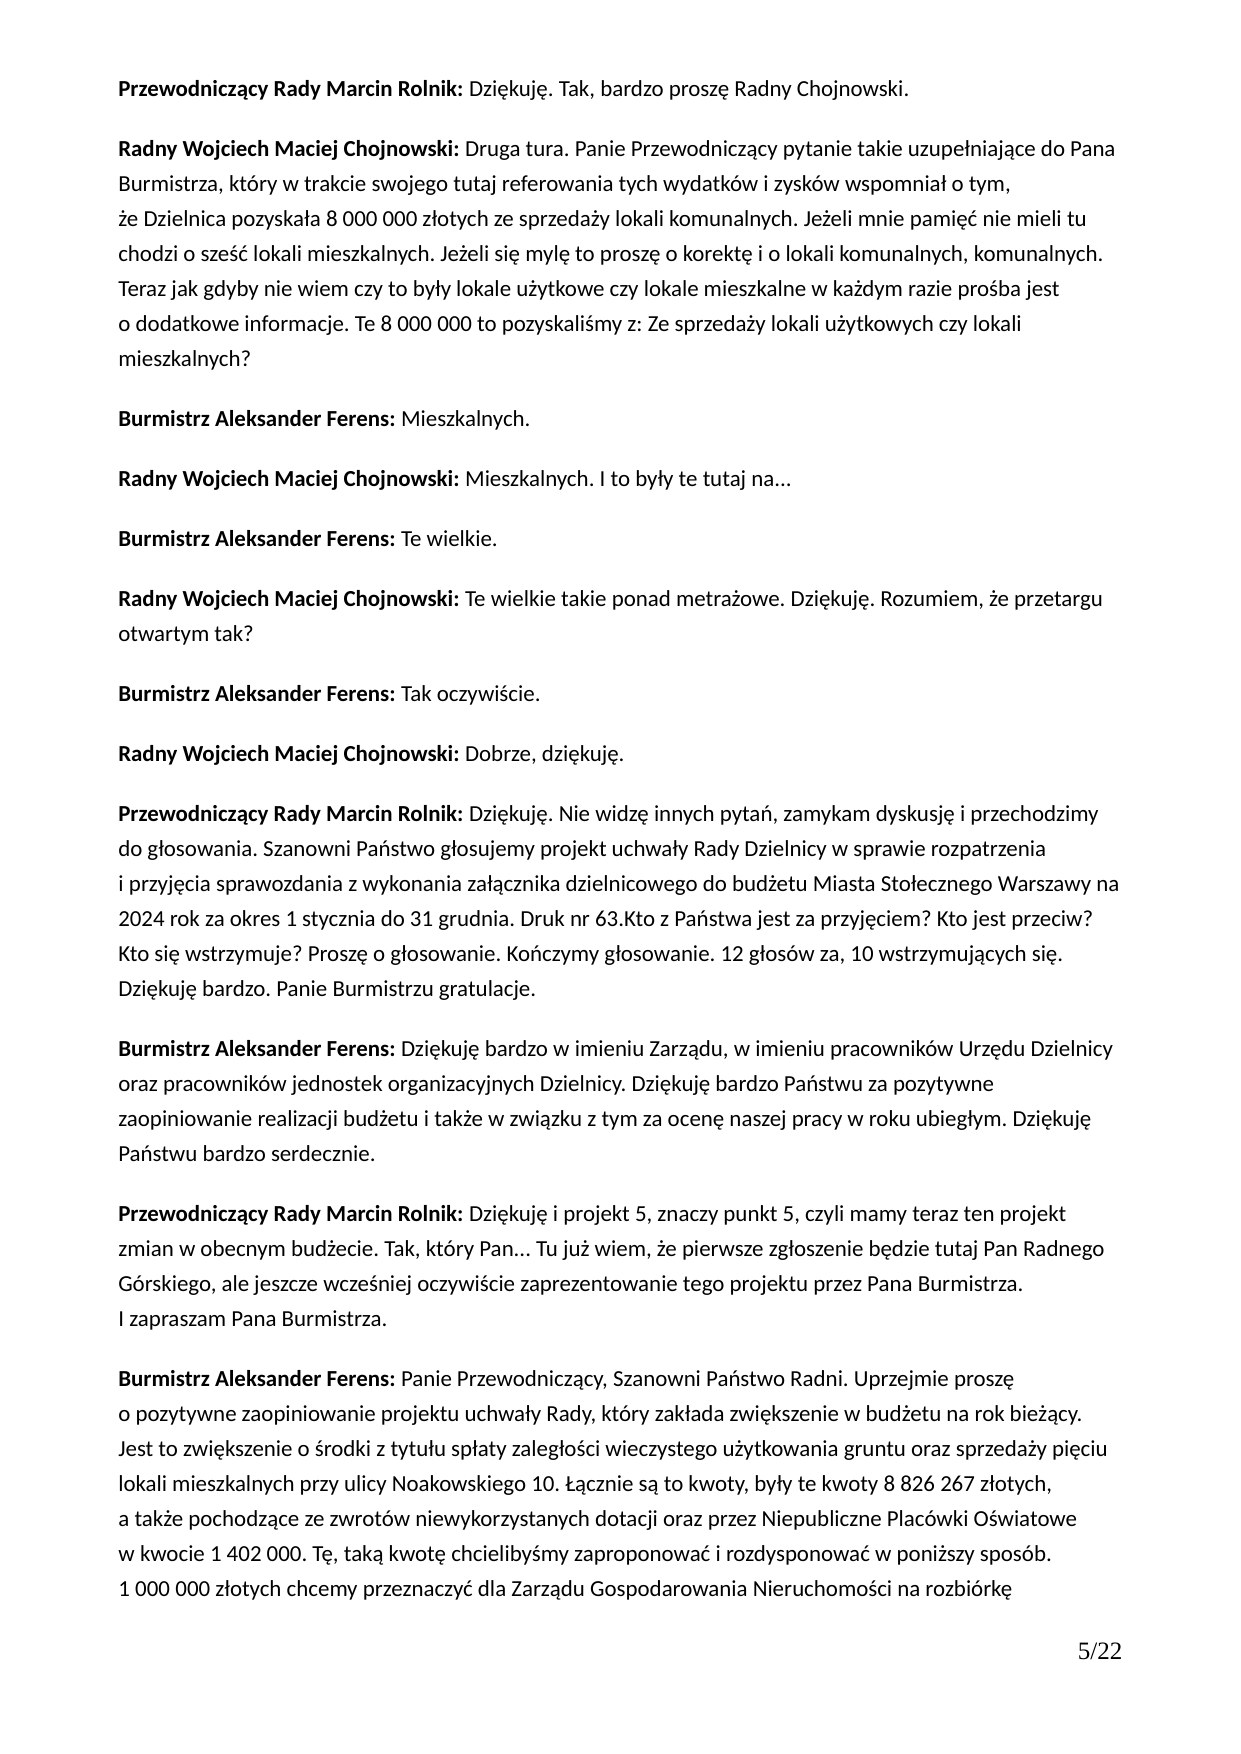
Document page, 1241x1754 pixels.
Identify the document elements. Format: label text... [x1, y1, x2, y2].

text Radny Wojciech Maciej Chojnowski: Dobrze, dziękuję. [118, 739, 1122, 767]
text Burmistrz Aleksander Ferens: Te wielkie. [118, 524, 1122, 552]
text Burmistrz Aleksander Ferens: Dziękuję bardzo w imieniu Zarządu, w imieniu pracowników Urzędu Dzielnicy oraz pracowników jednostek organizacyjnych Dzielnicy. Dziękuję bardzo Państwu za pozytywne zaopiniowanie realizacji budżetu i także w związku z tym za ocenę naszej pracy w roku ubiegłym. Dziękuję Państwu bardzo serdecznie. [118, 1034, 1122, 1167]
text Przewodniczący Rady Marcin Rolnik: Dziękuję i projekt 5, znaczy punkt 5, czyli mamy teraz ten projekt zmian w obecnym budżecie. Tak, który Pan... Tu już wiem, że pierwsze zgłoszenie będzie tutaj Pan Radnego Górskiego, ale jeszcze wcześniej oczywiście zaprezentowanie tego projektu przez Pana Burmistrza. I zapraszam Pana Burmistrza. [118, 1199, 1122, 1332]
text Przewodniczący Rady Marcin Rolnik: Dziękuję. Tak, bardzo proszę Radny Chojnowski. [118, 74, 1122, 102]
text Burmistrz Aleksander Ferens: Mieszkalnych. [118, 404, 1122, 432]
text Radny Wojciech Maciej Chojnowski: Te wielkie takie ponad metrażowe. Dziękuję. Rozumiem, że przetargu otwartym tak? [118, 584, 1122, 647]
text Radny Wojciech Maciej Chojnowski: Mieszkalnych. I to były te tutaj na... [118, 464, 1122, 492]
text Burmistrz Aleksander Ferens: Tak oczywiście. [118, 679, 1122, 707]
text Przewodniczący Rady Marcin Rolnik: Dziękuję. Nie widzę innych pytań, zamykam dyskusję i przechodzimy do głosowania. Szanowni Państwo głosujemy projekt uchwały Rady Dzielnicy w sprawie rozpatrzenia i przyjęcia sprawozdania z wykonania załącznika dzielnicowego do budżetu Miasta Stołecznego Warszawy na 2024 rok za okres 1 stycznia do 31 grudnia. Druk nr 63.Kto z Państwa jest za przyjęciem? Kto jest przeciw? Kto się wstrzymuje? Proszę o głosowanie. Kończymy głosowanie. 12 głosów za, 10 wstrzymujących się. Dziękuję bardzo. Panie Burmistrzu gratulacje. [118, 799, 1122, 1002]
text Radny Wojciech Maciej Chojnowski: Druga tura. Panie Przewodniczący pytanie takie uzupełniające do Pana Burmistrza, który w trakcie swojego tutaj referowania tych wydatków i zysków wspomniał o tym, że Dzielnica pozyskała 8 000 000 złotych ze sprzedaży lokali komunalnych. Jeżeli mnie pamięć nie mieli tu chodzi o sześć lokali mieszkalnych. Jeżeli się mylę to proszę o korektę i o lokali komunalnych, komunalnych. Teraz jak gdyby nie wiem czy to były lokale użytkowe czy lokale mieszkalne w każdym razie prośba jest o dodatkowe informacje. Te 8 000 000 to pozyskaliśmy z: Ze sprzedaży lokali użytkowych czy lokali mieszkalnych? [118, 134, 1122, 372]
text Burmistrz Aleksander Ferens: Panie Przewodniczący, Szanowni Państwo Radni. Uprzejmie proszę o pozytywne zaopiniowanie projektu uchwały Rady, który zakłada zwiększenie w budżetu na rok bieżący. Jest to zwiększenie o środki z tytułu spłaty zaległości wieczystego użytkowania gruntu oraz sprzedaży pięciu lokali mieszkalnych przy ulicy Noakowskiego 10. Łącznie są to kwoty, były te kwoty 8 826 267 złotych, a także pochodzące ze zwrotów niewykorzystanych dotacji oraz przez Niepubliczne Placówki Oświatowe w kwocie 1 402 000. Tę, taką kwotę chcielibyśmy zaproponować i rozdysponować w poniższy sposób. 1 000 000 złotych chcemy przeznaczyć dla Zarządu Gospodarowania Nieruchomości na rozbiórkę [118, 1364, 1122, 1602]
